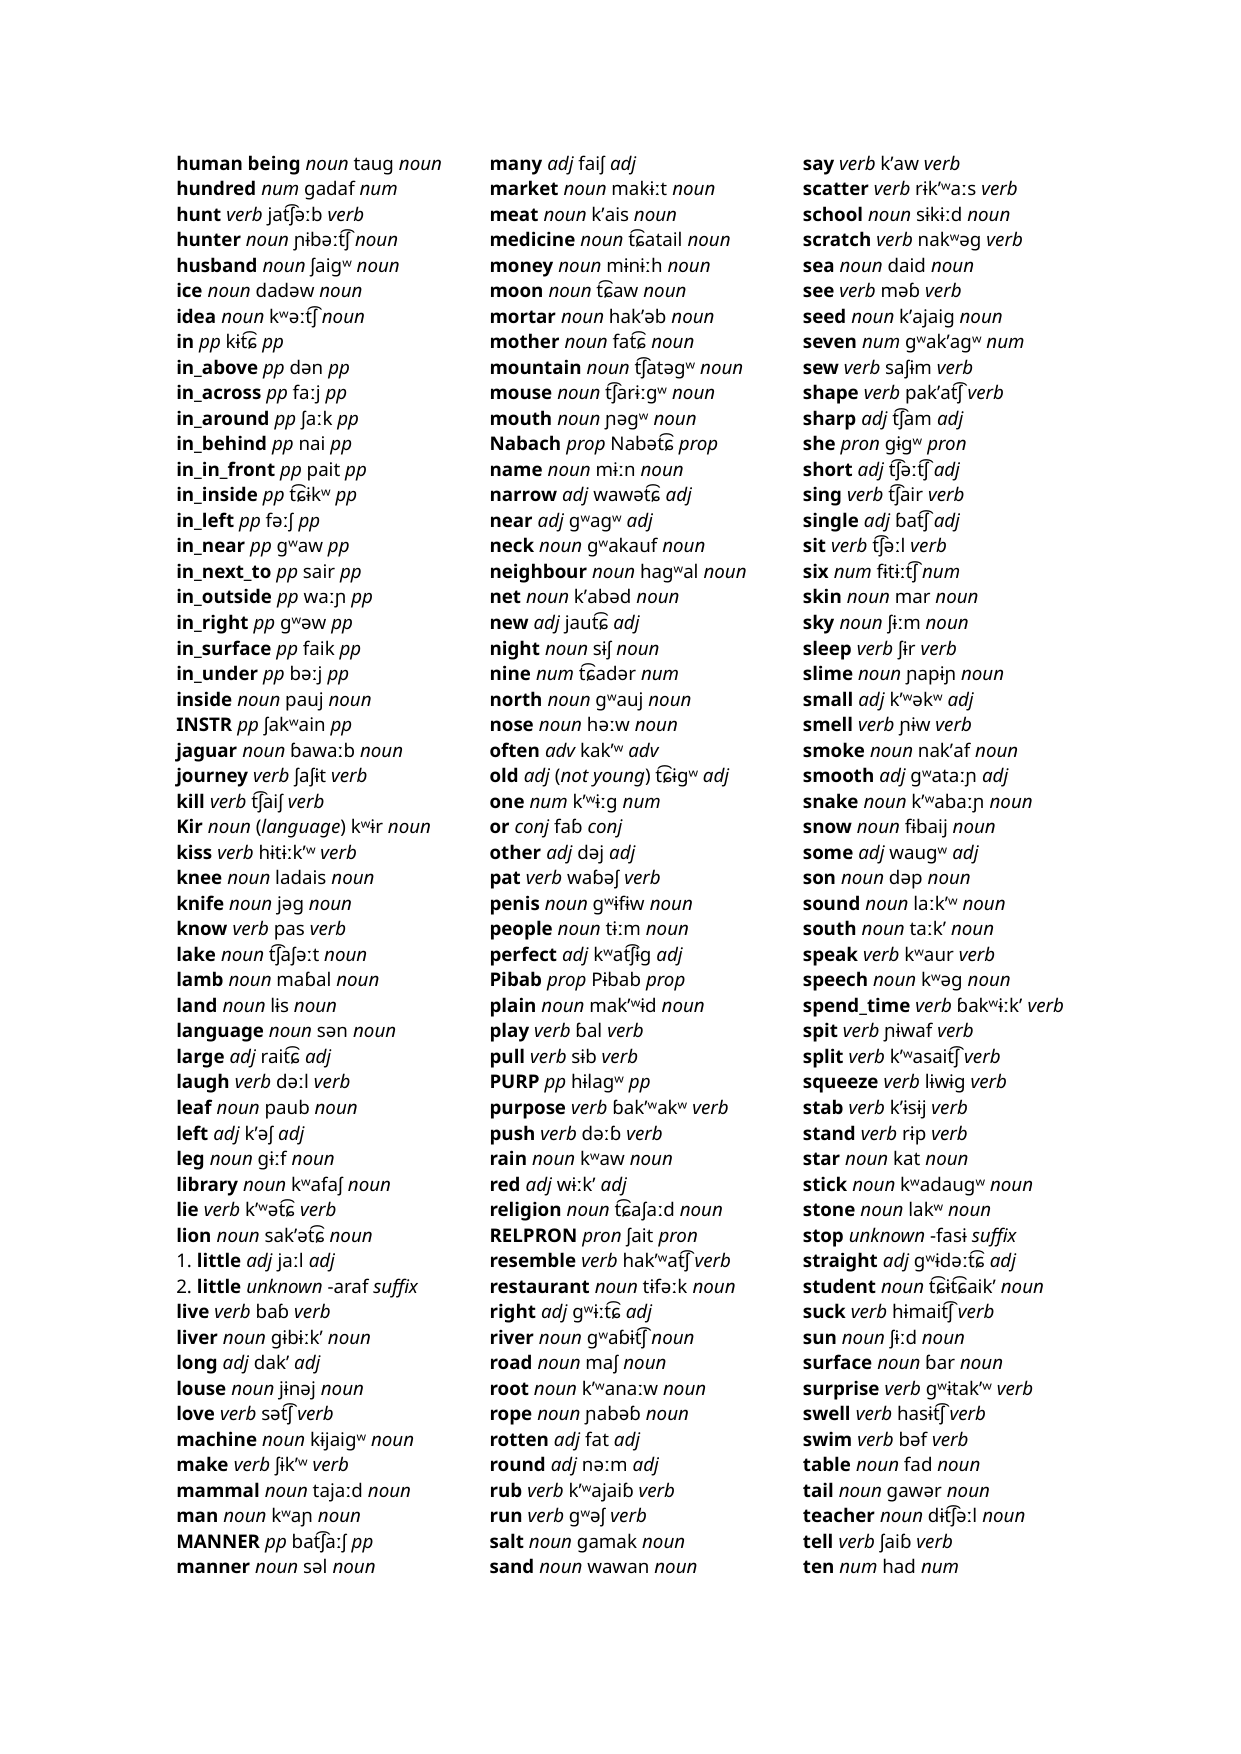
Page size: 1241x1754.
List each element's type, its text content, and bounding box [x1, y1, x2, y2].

text river noun ɡʷaɓɨt͡ʃ noun [489, 1324, 777, 1349]
text in_outside pp waːɲ pp [176, 584, 463, 609]
text often adv kakʼʷ adv [489, 737, 777, 762]
text ice noun dadəw noun [176, 278, 463, 303]
text library noun kʷafaʃ noun [176, 1171, 463, 1196]
text machine noun kɨjaiɡʷ noun [176, 1426, 463, 1452]
text school noun sɨkɨːd noun [803, 201, 1090, 227]
text sky noun ʃɨːm noun [803, 609, 1090, 635]
text leaf noun paub noun [176, 1094, 463, 1120]
text mouse noun t͡ʃarɨːɡʷ noun [489, 380, 777, 405]
text smell verb ɲɨw verb [803, 711, 1090, 737]
text in pp kɨt͡ɕ pp [176, 329, 463, 354]
text sew verb saʃɨm verb [803, 354, 1090, 380]
text in_under pp bəːj pp [176, 660, 463, 686]
text mammal noun tajaːd noun [176, 1477, 463, 1503]
text six num fɨtɨːt͡ʃ num [803, 558, 1090, 584]
text INSTR pp ʃakʷain pp [176, 711, 463, 737]
text play verb ɓal verb [489, 1018, 777, 1043]
text name noun mɨːn noun [489, 456, 777, 482]
text spend_time verb ɓakʷɨːkʼ verb [803, 992, 1090, 1018]
text scatter verb rɨkʼʷaːs verb [803, 176, 1090, 201]
text student noun t͡ɕɨt͡ɕaikʼ noun [803, 1273, 1090, 1298]
text neck noun ɡʷakauf noun [489, 533, 777, 558]
text stick noun kʷadauɡʷ noun [803, 1171, 1090, 1196]
text table noun fad noun [803, 1452, 1090, 1477]
text love verb sət͡ʃ verb [176, 1401, 463, 1426]
text know verb pas verb [176, 916, 463, 941]
text snake noun kʼʷabaːɲ noun [803, 788, 1090, 813]
text MANNER pp bat͡ʃaːʃ pp [176, 1528, 463, 1554]
text medicine noun t͡ɕatail noun [489, 227, 777, 252]
text jaguar noun ɓawaːb noun [176, 737, 463, 762]
text knife noun jəɡ noun [176, 890, 463, 916]
text RELPRON pron ʃait pron [489, 1222, 777, 1247]
text snow noun fɨbaij noun [803, 813, 1090, 839]
text human being noun tauɡ noun [176, 150, 463, 176]
text north noun ɡʷauj noun [489, 686, 777, 711]
text narrow adj wawət͡ɕ adj [489, 482, 777, 507]
text stab verb kʼɨsɨj verb [803, 1094, 1090, 1120]
text neighbour noun haɡʷal noun [489, 558, 777, 584]
text lamb noun maɓal noun [176, 967, 463, 992]
text night noun sɨʃ noun [489, 635, 777, 660]
text meat noun kʼais noun [489, 201, 777, 227]
text sit verb t͡ʃəːl verb [803, 533, 1090, 558]
text smoke noun nakʼaf noun [803, 737, 1090, 762]
text one num kʼʷɨːɡ num [489, 788, 777, 813]
text kiss verb hɨtɨːkʼʷ verb [176, 839, 463, 864]
text swim verb bəf verb [803, 1426, 1090, 1452]
text in_above pp dən pp [176, 354, 463, 380]
text market noun makɨːt noun [489, 176, 777, 201]
text in_across pp faːj pp [176, 380, 463, 405]
text nine num t͡ɕadər num [489, 660, 777, 686]
text PURP pp hɨlaɡʷ pp [489, 1069, 777, 1094]
text lake noun t͡ʃaʃəːt noun [176, 941, 463, 967]
text lion noun sakʼət͡ɕ noun [176, 1222, 463, 1247]
text in_behind pp nai pp [176, 431, 463, 456]
text right adj ɡʷɨːt͡ɕ adj [489, 1298, 777, 1324]
text sound noun laːkʼʷ noun [803, 890, 1090, 916]
text split verb kʼʷasait͡ʃ verb [803, 1043, 1090, 1069]
text red adj wɨːkʼ adj [489, 1171, 777, 1196]
text see verb məɓ verb [803, 278, 1090, 303]
text rotten adj fat adj [489, 1426, 777, 1452]
text surface noun ɓar noun [803, 1349, 1090, 1375]
text near adj ɡʷaɡʷ adj [489, 507, 777, 533]
text mountain noun t͡ʃatəɡʷ noun [489, 354, 777, 380]
text in_right pp ɡʷəw pp [176, 609, 463, 635]
text sharp adj t͡ʃam adj [803, 405, 1090, 431]
text language noun sən noun [176, 1018, 463, 1043]
text mouth noun ɲəɡʷ noun [489, 405, 777, 431]
text idea noun kʷəːt͡ʃ noun [176, 303, 463, 329]
text swell verb hasɨt͡ʃ verb [803, 1401, 1090, 1426]
text purpose verb ɓakʼʷakʷ verb [489, 1094, 777, 1120]
text moon noun t͡ɕaw noun [489, 278, 777, 303]
text stop unknown -fasɨ suffix [803, 1222, 1090, 1247]
text people noun tɨːm noun [489, 916, 777, 941]
text laugh verb dəːl verb [176, 1069, 463, 1094]
text round adj nəːm adj [489, 1452, 777, 1477]
text skin noun mar noun [803, 584, 1090, 609]
text nose noun həːw noun [489, 711, 777, 737]
text sing verb t͡ʃair verb [803, 482, 1090, 507]
text manner noun səl noun [176, 1554, 463, 1579]
text louse noun jɨnəj noun [176, 1375, 463, 1401]
text slime noun ɲapɨɲ noun [803, 660, 1090, 686]
text religion noun t͡ɕaʃaːd noun [489, 1196, 777, 1222]
text squeeze verb lɨwɨɡ verb [803, 1069, 1090, 1094]
text penis noun ɡʷɨfɨw noun [489, 890, 777, 916]
text sand noun wawan noun [489, 1554, 777, 1579]
text tell verb ʃaiɓ verb [803, 1528, 1090, 1554]
text stand verb rɨp verb [803, 1120, 1090, 1145]
text 1. little adj jaːl adj [176, 1247, 463, 1273]
text rope noun ɲabəɓ noun [489, 1401, 777, 1426]
text run verb ɡʷəʃ verb [489, 1503, 777, 1528]
text push verb dəːɓ verb [489, 1120, 777, 1145]
text hundred num ɡadaf num [176, 176, 463, 201]
text spit verb ɲɨwaf verb [803, 1018, 1090, 1043]
text speak verb kʷaur verb [803, 941, 1090, 967]
text Pibab prop Pɨbab prop [489, 967, 777, 992]
text mother noun fat͡ɕ noun [489, 329, 777, 354]
text liver noun ɡɨbɨːkʼ noun [176, 1324, 463, 1349]
text small adj kʼʷəkʷ adj [803, 686, 1090, 711]
text new adj jaut͡ɕ adj [489, 609, 777, 635]
text root noun kʼʷanaːw noun [489, 1375, 777, 1401]
text in_inside pp t͡ɕɨkʷ pp [176, 482, 463, 507]
text single adj ɓat͡ʃ adj [803, 507, 1090, 533]
text in_left pp fəːʃ pp [176, 507, 463, 533]
text perfect adj kʷat͡ʃɨɡ adj [489, 941, 777, 967]
text star noun kat noun [803, 1145, 1090, 1171]
text live verb baɓ verb [176, 1298, 463, 1324]
text in_next_to pp sair pp [176, 558, 463, 584]
text tail noun ɡawər noun [803, 1477, 1090, 1503]
text plain noun makʼʷɨd noun [489, 992, 777, 1018]
text inside noun pauj noun [176, 686, 463, 711]
text man noun kʷaɲ noun [176, 1503, 463, 1528]
text seed noun kʼajaiɡ noun [803, 303, 1090, 329]
text net noun kʼabəd noun [489, 584, 777, 609]
text scratch verb nakʷəɡ verb [803, 227, 1090, 252]
text kill verb t͡ʃaiʃ verb [176, 788, 463, 813]
text sea noun daid noun [803, 252, 1090, 278]
text mortar noun hakʼəb noun [489, 303, 777, 329]
text sleep verb ʃɨr verb [803, 635, 1090, 660]
text make verb ʃɨkʼʷ verb [176, 1452, 463, 1477]
text old adj (not young) t͡ɕɨɡʷ adj [489, 762, 777, 788]
text in_in_front pp pait pp [176, 456, 463, 482]
text journey verb ʃaʃɨt verb [176, 762, 463, 788]
text in_near pp ɡʷaw pp [176, 533, 463, 558]
text resemble verb hakʼʷat͡ʃ verb [489, 1247, 777, 1273]
text Nabach prop Nabət͡ɕ prop [489, 431, 777, 456]
text large adj rait͡ɕ adj [176, 1043, 463, 1069]
text lie verb kʼʷət͡ɕ verb [176, 1196, 463, 1222]
text leg noun ɡɨːf noun [176, 1145, 463, 1171]
text rain noun kʷaw noun [489, 1145, 777, 1171]
text some adj wauɡʷ adj [803, 839, 1090, 864]
text stone noun lakʷ noun [803, 1196, 1090, 1222]
text other adj dəj adj [489, 839, 777, 864]
text hunter noun ɲɨbəːt͡ʃ noun [176, 227, 463, 252]
text seven num ɡʷakʼaɡʷ num [803, 329, 1090, 354]
text 2. little unknown -araf suffix [176, 1273, 463, 1298]
text surprise verb ɡʷɨtakʼʷ verb [803, 1375, 1090, 1401]
text suck verb hɨmait͡ʃ verb [803, 1298, 1090, 1324]
text money noun mɨnɨːh noun [489, 252, 777, 278]
text pull verb sɨb verb [489, 1043, 777, 1069]
text rub verb kʼʷajaiɓ verb [489, 1477, 777, 1503]
text son noun dəp noun [803, 864, 1090, 890]
text in_around pp ʃaːk pp [176, 405, 463, 431]
text speech noun kʷəɡ noun [803, 967, 1090, 992]
text left adj kʼəʃ adj [176, 1120, 463, 1145]
text hunt verb jat͡ʃəːb verb [176, 201, 463, 227]
text sun noun ʃɨːd noun [803, 1324, 1090, 1349]
text smooth adj ɡʷataːɲ adj [803, 762, 1090, 788]
text knee noun ladais noun [176, 864, 463, 890]
text straight adj ɡʷɨdəːt͡ɕ adj [803, 1247, 1090, 1273]
text shape verb pakʼat͡ʃ verb [803, 380, 1090, 405]
text say verb kʼaw verb [803, 150, 1090, 176]
text husband noun ʃaiɡʷ noun [176, 252, 463, 278]
text she pron ɡɨɡʷ pron [803, 431, 1090, 456]
text road noun maʃ noun [489, 1349, 777, 1375]
text long adj dakʼ adj [176, 1349, 463, 1375]
text south noun taːkʼ noun [803, 916, 1090, 941]
text salt noun ɡamak noun [489, 1528, 777, 1554]
text in_surface pp faik pp [176, 635, 463, 660]
text or conj faɓ conj [489, 813, 777, 839]
text land noun lɨs noun [176, 992, 463, 1018]
text short adj t͡ʃəːt͡ʃ adj [803, 456, 1090, 482]
text Kir noun (language) kʷɨr noun [176, 813, 463, 839]
text restaurant noun tɨfəːk noun [489, 1273, 777, 1298]
text many adj faiʃ adj [489, 150, 777, 176]
text teacher noun dɨt͡ʃəːl noun [803, 1503, 1090, 1528]
text ten num had num [803, 1554, 1090, 1579]
text pat verb waɓəʃ verb [489, 864, 777, 890]
